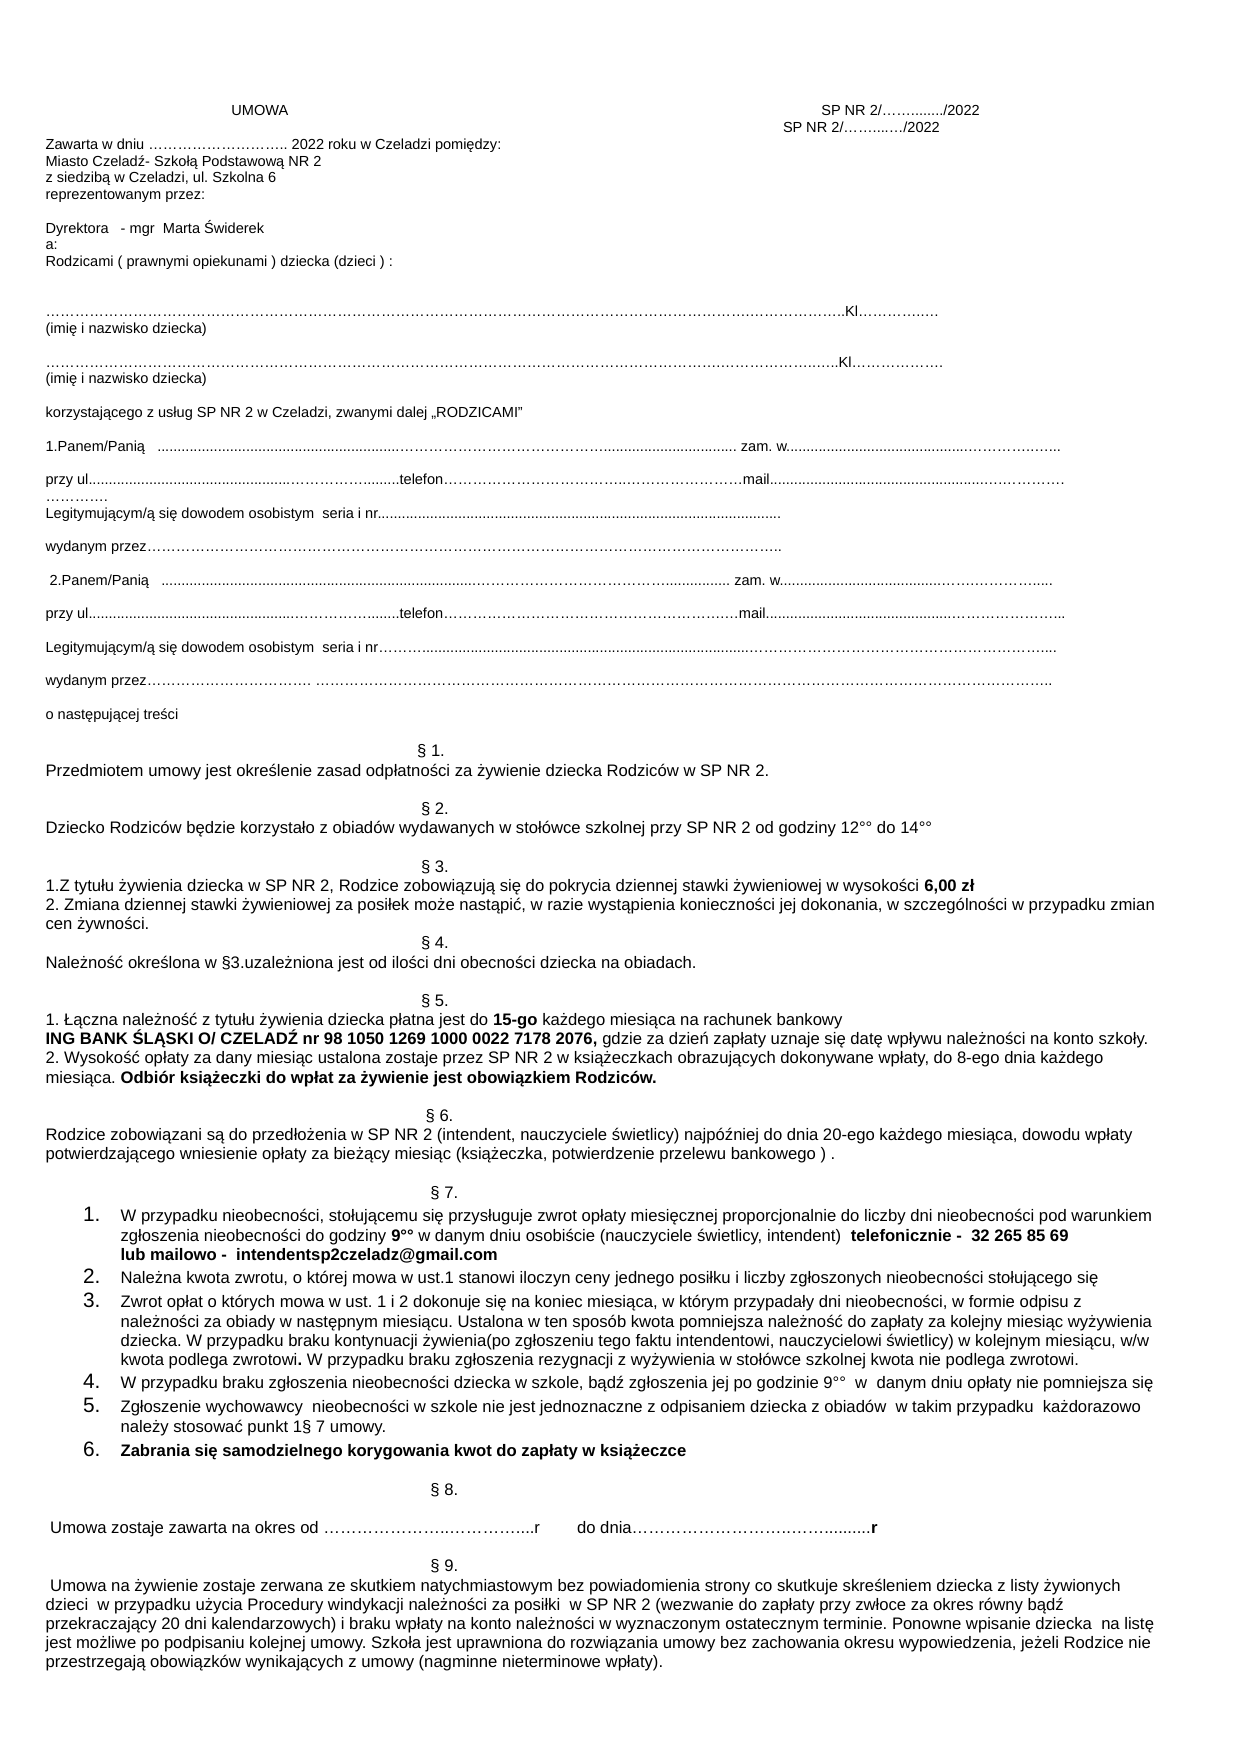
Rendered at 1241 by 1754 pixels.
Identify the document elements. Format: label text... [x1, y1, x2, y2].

text 2. Wysokość opłaty za dany miesiąc ustalona zostaje przez SP NR 2 w książeczkach obrazujących dokonywane wpłaty, do 8-ego dnia każdego miesiąca. Odbiór książeczki do wpłat za żywienie jest obowiązkiem Rodziców. [45, 1048, 1157, 1087]
text Legitymującym/ą się dowodem osobistym seria i nr……….................................................................................…………………………………………………….... [45, 638, 1157, 655]
text a: [45, 236, 1157, 253]
text przy ul..................................................…………….........telefon………………………………..……………………mail.....................................................….…………. [45, 471, 1157, 488]
list Należna kwota zwrotu, o której mowa w ust.1 stanowi iloczyn ceny jednego posiłku i liczby zgłoszonych nieobecności stołującego się [83, 1264, 1157, 1288]
text Rodzicami ( prawnymi opiekunami ) dziecka (dzieci ) : [45, 253, 1157, 269]
text ……………………………………………………………………………………………………………………………….………………..Kl…………..… [45, 303, 1157, 320]
text § 4. [45, 933, 1157, 952]
text § 7. [45, 1182, 1157, 1202]
text ING BANK ŚLĄSKI O/ CZELADŹ nr 98 1050 1269 1000 0022 7178 2076, gdzie za dzień zapłaty uznaje się datę wpływu należności na konto szkoły. [45, 1029, 1157, 1048]
text (imię i nazwisko dziecka) [45, 320, 1157, 337]
text Umowa na żywienie zostaje zerwana ze skutkiem natychmiastowym bez powiadomienia strony co skutkuje skreśleniem dziecka z listy żywionych dzieci w przypadku użycia Procedury windykacji należności za posiłki w SP NR 2 (wezwanie do zapłaty przy zwłoce za okres równy bądź przekraczający 20 dni kalendarzowych) i braku wpłaty na konto należności w wyznaczonym ostatecznym terminie. Ponowne wpisanie dziecka na listę jest możliwe po podpisaniu kolejnej umowy. Szkoła jest uprawniona do rozwiązania umowy bez zachowania okresu wypowiedzenia, jeżeli Rodzice nie przestrzegają obowiązków wynikających z umowy (nagminne nieterminowe wpłaty). [45, 1575, 1157, 1671]
text z siedzibą w Czeladzi, ul. Szkolna 6 [45, 169, 1157, 186]
text Należność określona w §3.uzależniona jest od ilości dni obecności dziecka na obiadach. [45, 952, 1157, 972]
text UMOWA SP NR 2/……......../2022 [10, 102, 1157, 119]
text (imię i nazwisko dziecka) [45, 370, 1157, 387]
text § 8. [45, 1479, 1157, 1499]
text § 1. [45, 739, 1157, 761]
text § 2. [45, 799, 1157, 818]
text korzystającego z usług SP NR 2 w Czeladzi, zwanymi dalej „RODZICAMI” [45, 404, 1157, 421]
text Przedmiotem umowy jest określenie zasad odpłatności za żywienie dziecka Rodziców w SP NR 2. [45, 761, 1157, 780]
text Legitymującym/ą się dowodem osobistym seria i nr.................................................................................................... [45, 504, 1157, 521]
text wydanym przez………………………………………………………………………………………………………………….. [45, 538, 1157, 555]
text 2.Panem/Panią ..............................................................................…………………………………................ zam. w........................................…….…………..... [45, 571, 1157, 588]
text o następującej treści [45, 706, 1157, 722]
text § 5. [45, 991, 1157, 1010]
text § 9. [45, 1556, 1157, 1575]
text Zawarta w dniu ……………………….. 2022 roku w Czeladzi pomiędzy: [45, 135, 1157, 152]
text Dyrektora - mgr Marta Świderek [45, 219, 1157, 236]
text ………………………………………………………………………………………………………………………….………………..…..Kl………………. [45, 353, 1157, 370]
text przy ul...................................................……………........telefon………………………………………………….…mail..............................................…………………... [45, 605, 1157, 622]
text § 6. [45, 1106, 1157, 1125]
list Zgłoszenie wychowawcy nieobecności w szkole nie jest jednoznaczne z odpisaniem dziecka z obiadów w takim przypadku każdorazowo należy stosować punkt 1§ 7 umowy. [83, 1393, 1157, 1436]
list W przypadku nieobecności, stołującemu się przysługuje zwrot opłaty miesięcznej proporcjonalnie do liczby dni nieobecności pod warunkiem zgłoszenia nieobecności do godziny 9°° w danym dniu osobiście (nauczyciele świetlicy, intendent) telefonicznie - 32 265 85 69 lub mailowo - intendentsp2czeladz@gmail.com [83, 1202, 1157, 1264]
list Zwrot opłat o których mowa w ust. 1 i 2 dokonuje się na koniec miesiąca, w którym przypadały dni nieobecności, w formie odpisu z należności za obiady w następnym miesiącu. Ustalona w ten sposób kwota pomniejsza należność do zapłaty za kolejny miesiąc wyżywienia dziecka. W przypadku braku kontynuacji żywienia(po zgłoszeniu tego faktu intendentowi, nauczycielowi świetlicy) w kolejnym miesiącu, w/w kwota podlega zwrotowi. W przypadku braku zgłoszenia rezygnacji z wyżywienia w stołówce szkolnej kwota nie podlega zwrotowi. [83, 1288, 1157, 1369]
list W przypadku braku zgłoszenia nieobecności dziecka w szkole, bądź zgłoszenia jej po godzinie 9°° w danym dniu opłaty nie pomniejsza się [83, 1369, 1157, 1393]
list Zabrania się samodzielnego korygowania kwot do zapłaty w książeczce [83, 1436, 1157, 1460]
text Rodzice zobowiązani są do przedłożenia w SP NR 2 (intendent, nauczyciele świetlicy) najpóźniej do dnia 20-ego każdego miesiąca, dowodu wpłaty potwierdzającego wniesienie opłaty za bieżący miesiąc (książeczka, potwierdzenie przelewu bankowego ) . [45, 1125, 1157, 1163]
text Miasto Czeladź- Szkołą Podstawową NR 2 [45, 152, 1157, 169]
text Dziecko Rodziców będzie korzystało z obiadów wydawanych w stołówce szkolnej przy SP NR 2 od godziny 12°° do 14°° [45, 818, 1157, 837]
text 1. Łączna należność z tytułu żywienia dziecka płatna jest do 15-go każdego miesiąca na rachunek bankowy [45, 1010, 1157, 1029]
text Umowa zostaje zawarta na okres od …………………..…………....r do dnia………………………..……..........r [45, 1518, 1157, 1537]
text 1.Z tytułu żywienia dziecka w SP NR 2, Rodzice zobowiązują się do pokrycia dziennej stawki żywieniowej w wysokości 6,00 zł 2. Zmiana dziennej stawki żywieniowej za posiłek może nastąpić, w razie wystąpienia konieczności jej dokonania, w szczególności w przypadku zmian cen żywności. [45, 876, 1157, 933]
text wydanym przez……………………………. …………………………………………………………………………………………………………………………………….. [45, 672, 1157, 689]
text …………. [45, 488, 1157, 504]
text reprezentowanym przez: [45, 186, 1157, 202]
text 1.Panem/Panią ............................................................……………………………………................................. zam. w.............................................…………..…... [45, 437, 1157, 454]
text § 3. [45, 857, 1157, 876]
text SP NR 2/……....…/2022 [45, 119, 1157, 135]
